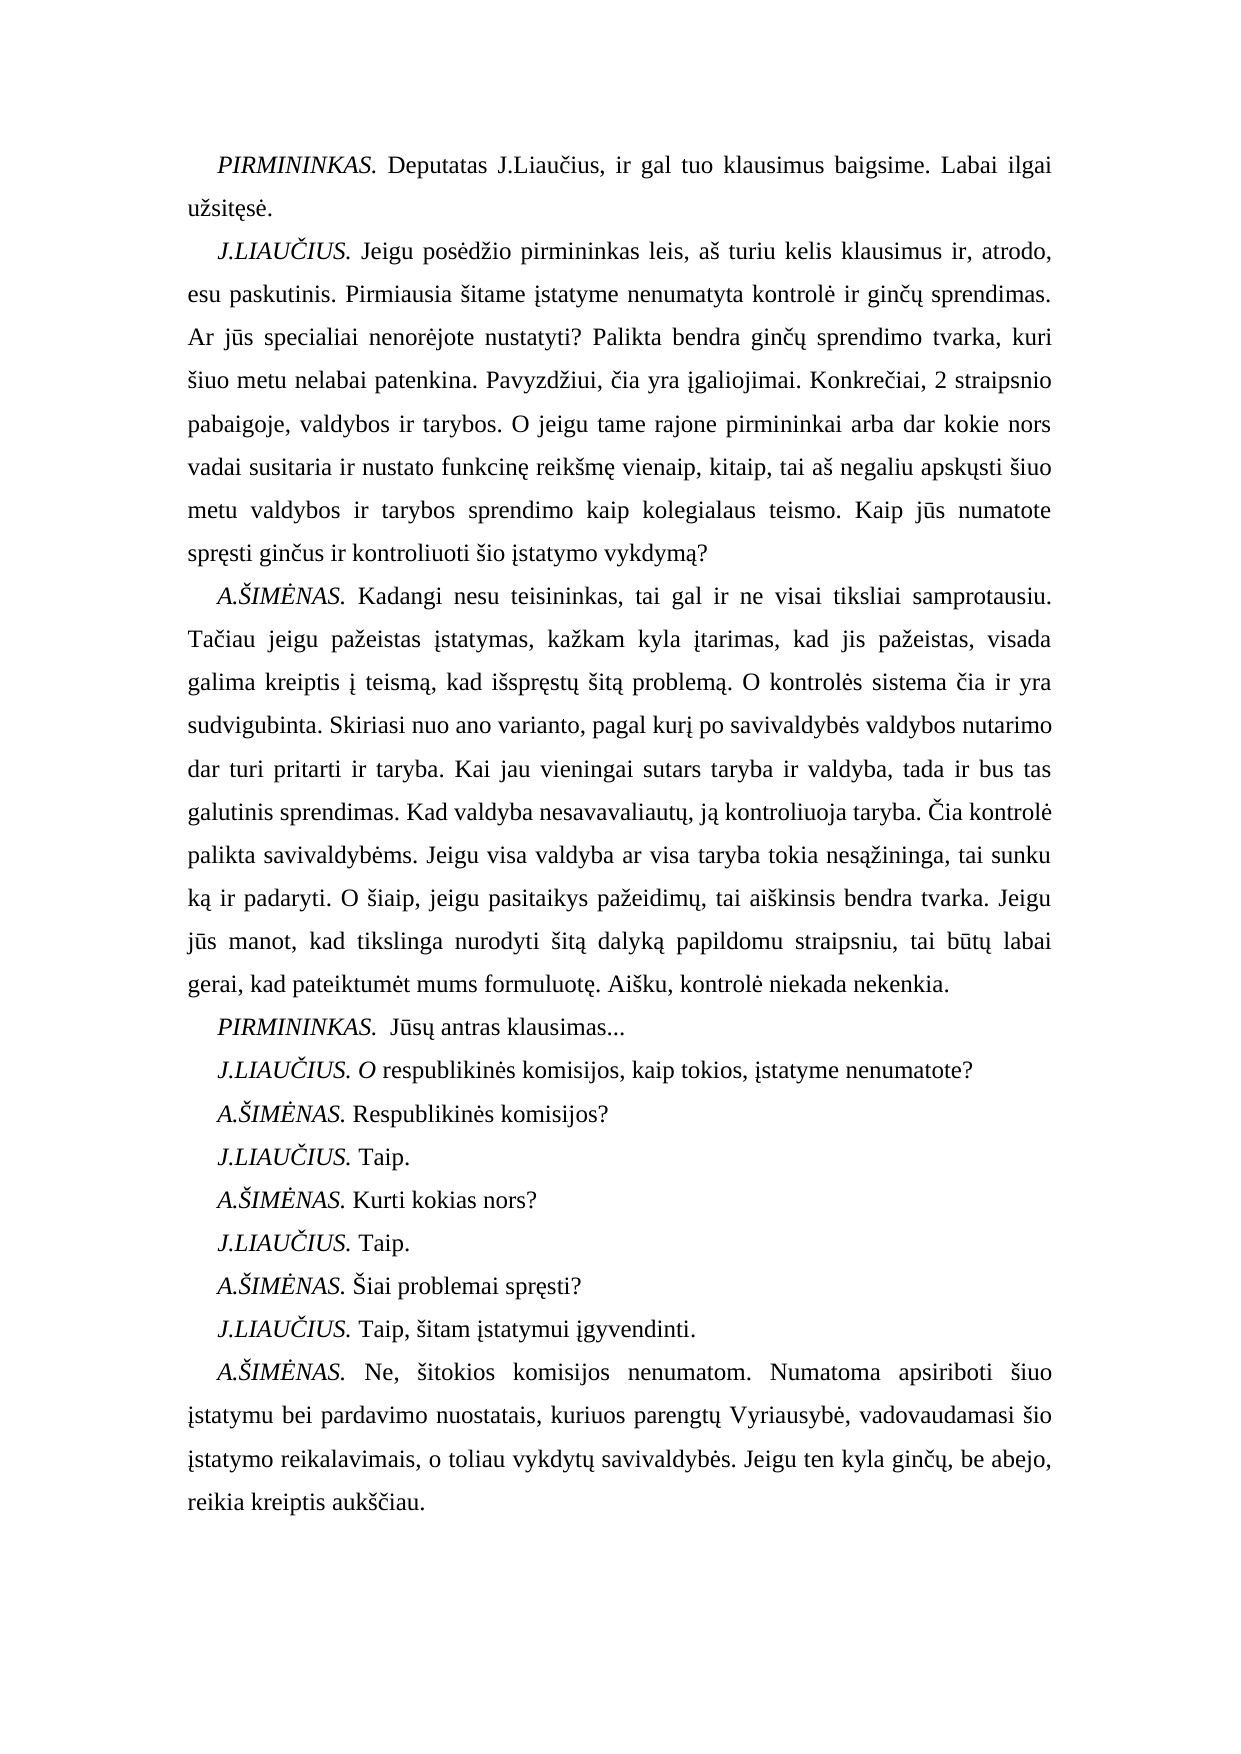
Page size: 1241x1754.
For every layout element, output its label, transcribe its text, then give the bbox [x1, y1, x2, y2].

text J.LIAUČIUS. Taip, šitam įstatymui įgyvendinti. [187, 1314, 1053, 1343]
text A.ŠIMĖNAS. Kurti kokias nors? [187, 1185, 1053, 1214]
text J.LIAUČIUS. Taip. [187, 1228, 1053, 1257]
text J.LIAUČIUS. O respublikinės komisijos, kaip tokios, įstatyme nenumatote? [187, 1056, 1053, 1084]
text PIRMININKAS. Jūsų antras klausimas... [187, 1012, 1053, 1041]
text A.ŠIMĖNAS. Respublikinės komisijos? [187, 1099, 1053, 1127]
text PIRMININKAS. Deputatas J.Liaučius, ir gal tuo klausimus baigsime. Labai ilgai užsitęsė. [187, 150, 1053, 222]
text J.LIAUČIUS. Taip. [187, 1142, 1053, 1171]
text A.ŠIMĖNAS. Kadangi nesu teisininkas, tai gal ir ne visai tiksliai samprotausiu. Tačiau jeigu pažeistas įstatymas, kažkam kyla įtarimas, kad jis pažeistas, visada galima kreiptis į teismą, kad išspręstų šitą problemą. O kontrolės sistema čia ir yra sudvigubinta. Skiriasi nuo ano varianto, pagal kurį po savivaldybės valdybos nutarimo dar turi pritarti ir taryba. Kai jau vieningai sutars taryba ir valdyba, tada ir bus tas galutinis sprendimas. Kad valdyba nesavavaliautų, ją kontroliuoja taryba. Čia kontrolė palikta savivaldybėms. Jeigu visa valdyba ar visa taryba tokia nesąžininga, tai sunku ką ir padaryti. O šiaip, jeigu pasitaikys pažeidimų, tai aiškinsis bendra tvarka. Jeigu jūs manot, kad tikslinga nurodyti šitą dalyką papildomu straipsniu, tai būtų labai gerai, kad pateiktumėt mums formuluotę. Aišku, kontrolė niekada nekenkia. [187, 581, 1053, 998]
text A.ŠIMĖNAS. Šiai problemai spręsti? [187, 1271, 1053, 1300]
text A.ŠIMĖNAS. Ne, šitokios komisijos nenumatom. Numatoma apsiriboti šiuo įstatymu bei pardavimo nuostatais, kuriuos parengtų Vyriausybė, vadovaudamasi šio įstatymo reikalavimais, o toliau vykdytų savivaldybės. Jeigu ten kyla ginčų, be abejo, reikia kreiptis aukščiau. [187, 1357, 1053, 1516]
text J.LIAUČIUS. Jeigu posėdžio pirmininkas leis, aš turiu kelis klausimus ir, atrodo, esu paskutinis. Pirmiausia šitame įstatyme nenumatyta kontrolė ir ginčų sprendimas. Ar jūs specialiai nenorėjote nustatyti? Palikta bendra ginčų sprendimo tvarka, kuri šiuo metu nelabai patenkina. Pavyzdžiui, čia yra įgaliojimai. Konkrečiai, 2 straipsnio pabaigoje, valdybos ir tarybos. O jeigu tame rajone pirmininkai arba dar kokie nors vadai susitaria ir nustato funkcinę reikšmę vienaip, kitaip, tai aš negaliu apskųsti šiuo metu valdybos ir tarybos sprendimo kaip kolegialaus teismo. Kaip jūs numatote spręsti ginčus ir kontroliuoti šio įstatymo vykdymą? [187, 236, 1053, 567]
